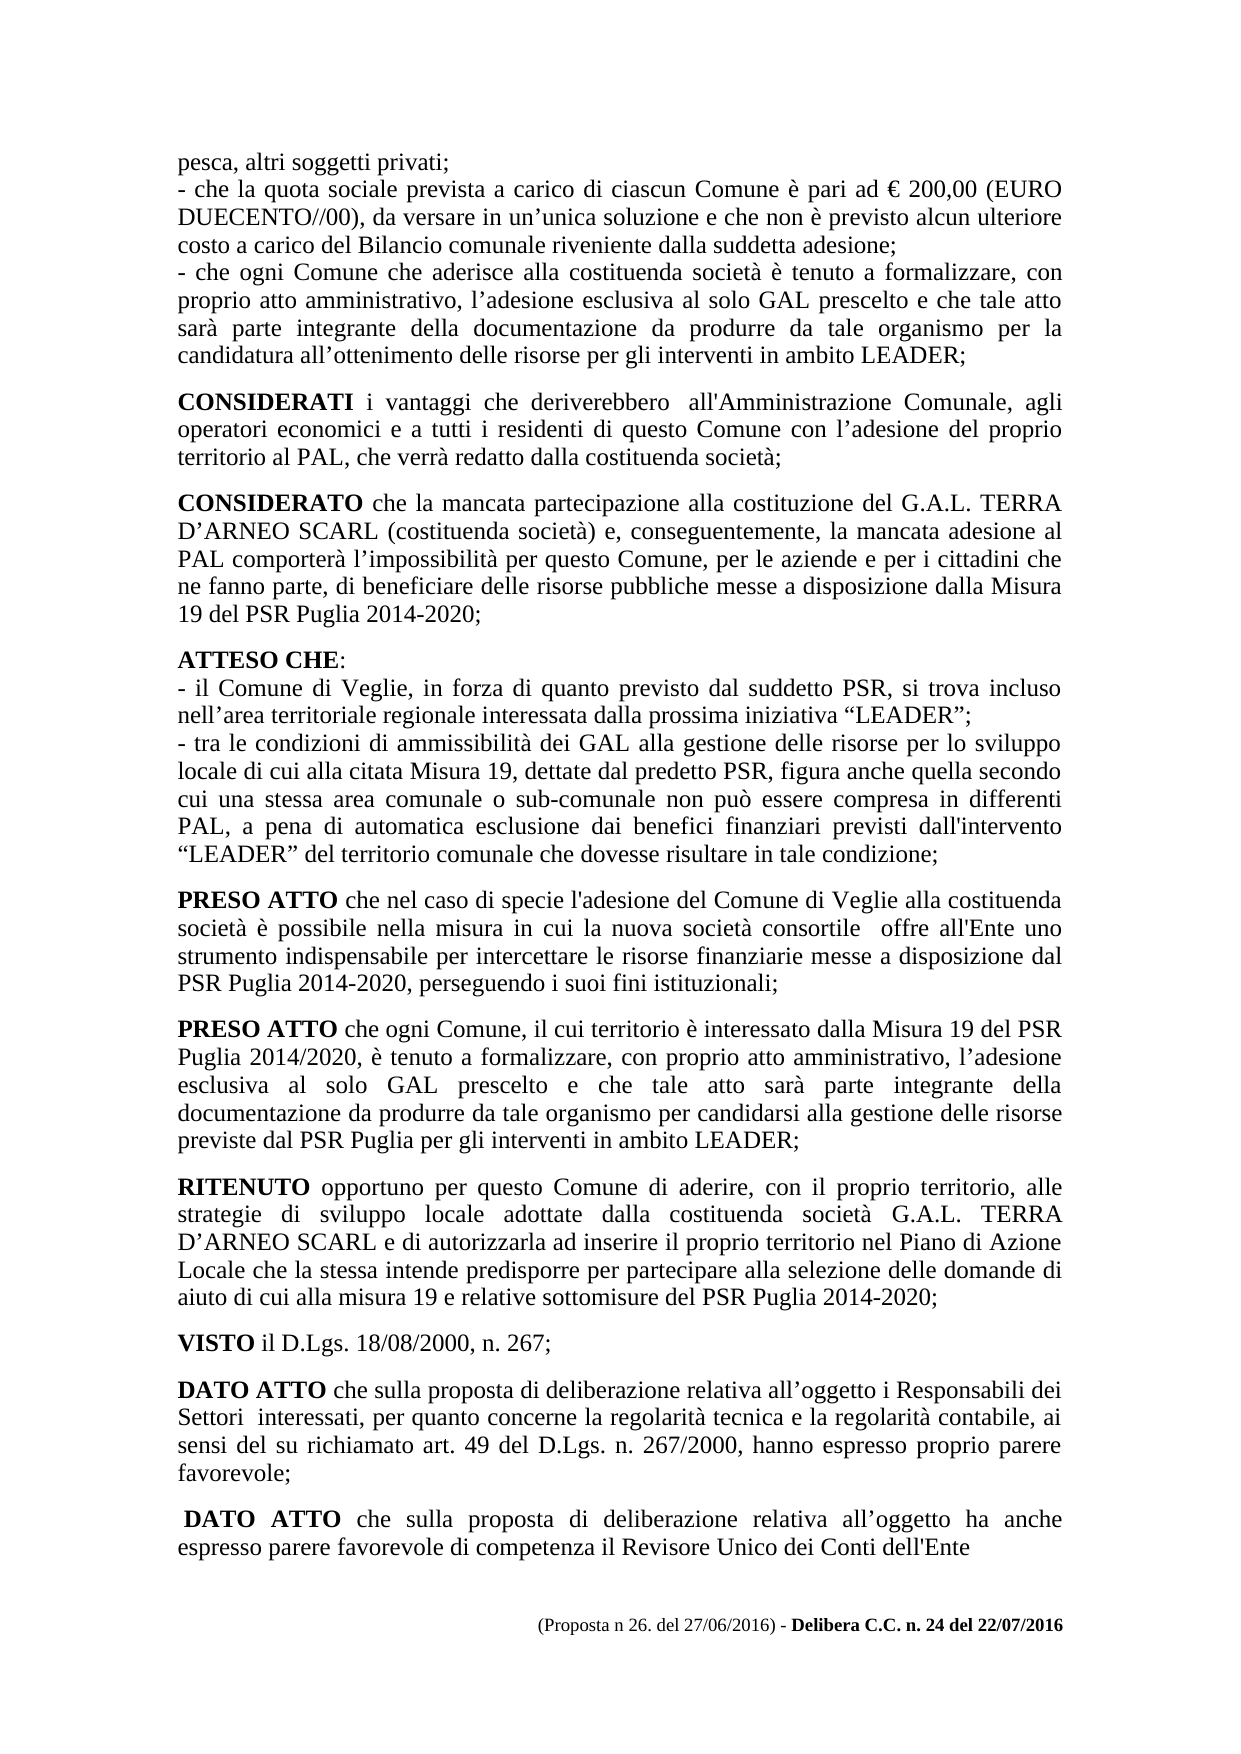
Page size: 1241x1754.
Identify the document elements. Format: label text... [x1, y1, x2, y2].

text PRESO ATTO che nel caso di specie l'adesione del Comune di Veglie alla costituenda società è possibile nella misura in cui la nuova società consortile offre all'Ente uno strumento indispensabile per intercettare le risorse finanziarie messe a disposizione dal PSR Puglia 2014-2020, perseguendo i suoi fini istituzionali; [177, 886, 1063, 997]
text ATTESO CHE: [177, 646, 1063, 674]
text - che ogni Comune che aderisce alla costituenda società è tenuto a formalizzare, con proprio atto amministrativo, l’adesione esclusiva al solo GAL prescelto e che tale atto sarà parte integrante della documentazione da produrre da tale organismo per la candidatura all’ottenimento delle risorse per gli interventi in ambito LEADER; [177, 258, 1063, 369]
text pesca, altri soggetti privati; [177, 148, 1063, 175]
text PRESO ATTO che ogni Comune, il cui territorio è interessato dalla Misura 19 del PSR Puglia 2014/2020, è tenuto a formalizzare, con proprio atto amministrativo, l’adesione esclusiva al solo GAL prescelto e che tale atto sarà parte integrante della documentazione da produrre da tale organismo per candidarsi alla gestione delle risorse previste dal PSR Puglia per gli interventi in ambito LEADER; [177, 1016, 1063, 1154]
text - tra le condizioni di ammissibilità dei GAL alla gestione delle risorse per lo sviluppo locale di cui alla citata Misura 19, dettate dal predetto PSR, figura anche quella secondo cui una stessa area comunale o sub-comunale non può essere compresa in differenti PAL, a pena di automatica esclusione dai benefici finanziari previsti dall'intervento “LEADER” del territorio comunale che dovesse risultare in tale condizione; [177, 729, 1063, 868]
text RITENUTO opportuno per questo Comune di aderire, con il proprio territorio, alle strategie di sviluppo locale adottate dalla costituenda società G.A.L. TERRA D’ARNEO SCARL e di autorizzarla ad inserire il proprio territorio nel Piano di Azione Locale che la stessa intende predisporre per partecipare alla selezione delle domande di aiuto di cui alla misura 19 e relative sottomisure del PSR Puglia 2014-2020; [177, 1173, 1063, 1311]
text DATO ATTO che sulla proposta di deliberazione relativa all’oggetto ha anche espresso parere favorevole di competenza il Revisore Unico dei Conti dell'Ente [177, 1505, 1063, 1560]
text CONSIDERATI i vantaggi che deriverebbero all'Amministrazione Comunale, agli operatori economici e a tutti i residenti di questo Comune con l’adesione del proprio territorio al PAL, che verrà redatto dalla costituenda società; [177, 388, 1063, 471]
text CONSIDERATO che la mancata partecipazione alla costituzione del G.A.L. TERRA D’ARNEO SCARL (costituenda società) e, conseguentemente, la mancata adesione al PAL comporterà l’impossibilità per questo Comune, per le aziende e per i cittadini che ne fanno parte, di beneficiare delle risorse pubbliche messe a disposizione dalla Misura 19 del PSR Puglia 2014-2020; [177, 489, 1063, 628]
text DATO ATTO che sulla proposta di deliberazione relativa all’oggetto i Responsabili dei Settori interessati, per quanto concerne la regolarità tecnica e la regolarità contabile, ai sensi del su richiamato art. 49 del D.Lgs. n. 267/2000, hanno espresso proprio parere favorevole; [177, 1376, 1063, 1487]
text - che la quota sociale prevista a carico di ciascun Comune è pari ad € 200,00 (EURO DUECENTO//00), da versare in un’unica soluzione e che non è previsto alcun ulteriore costo a carico del Bilancio comunale riveniente dalla suddetta adesione; [177, 175, 1063, 258]
text VISTO il D.Lgs. 18/08/2000, n. 267; [177, 1329, 1063, 1357]
text - il Comune di Veglie, in forza di quanto previsto dal suddetto PSR, si trova incluso nell’area territoriale regionale interessata dalla prossima iniziativa “LEADER”; [177, 674, 1063, 729]
